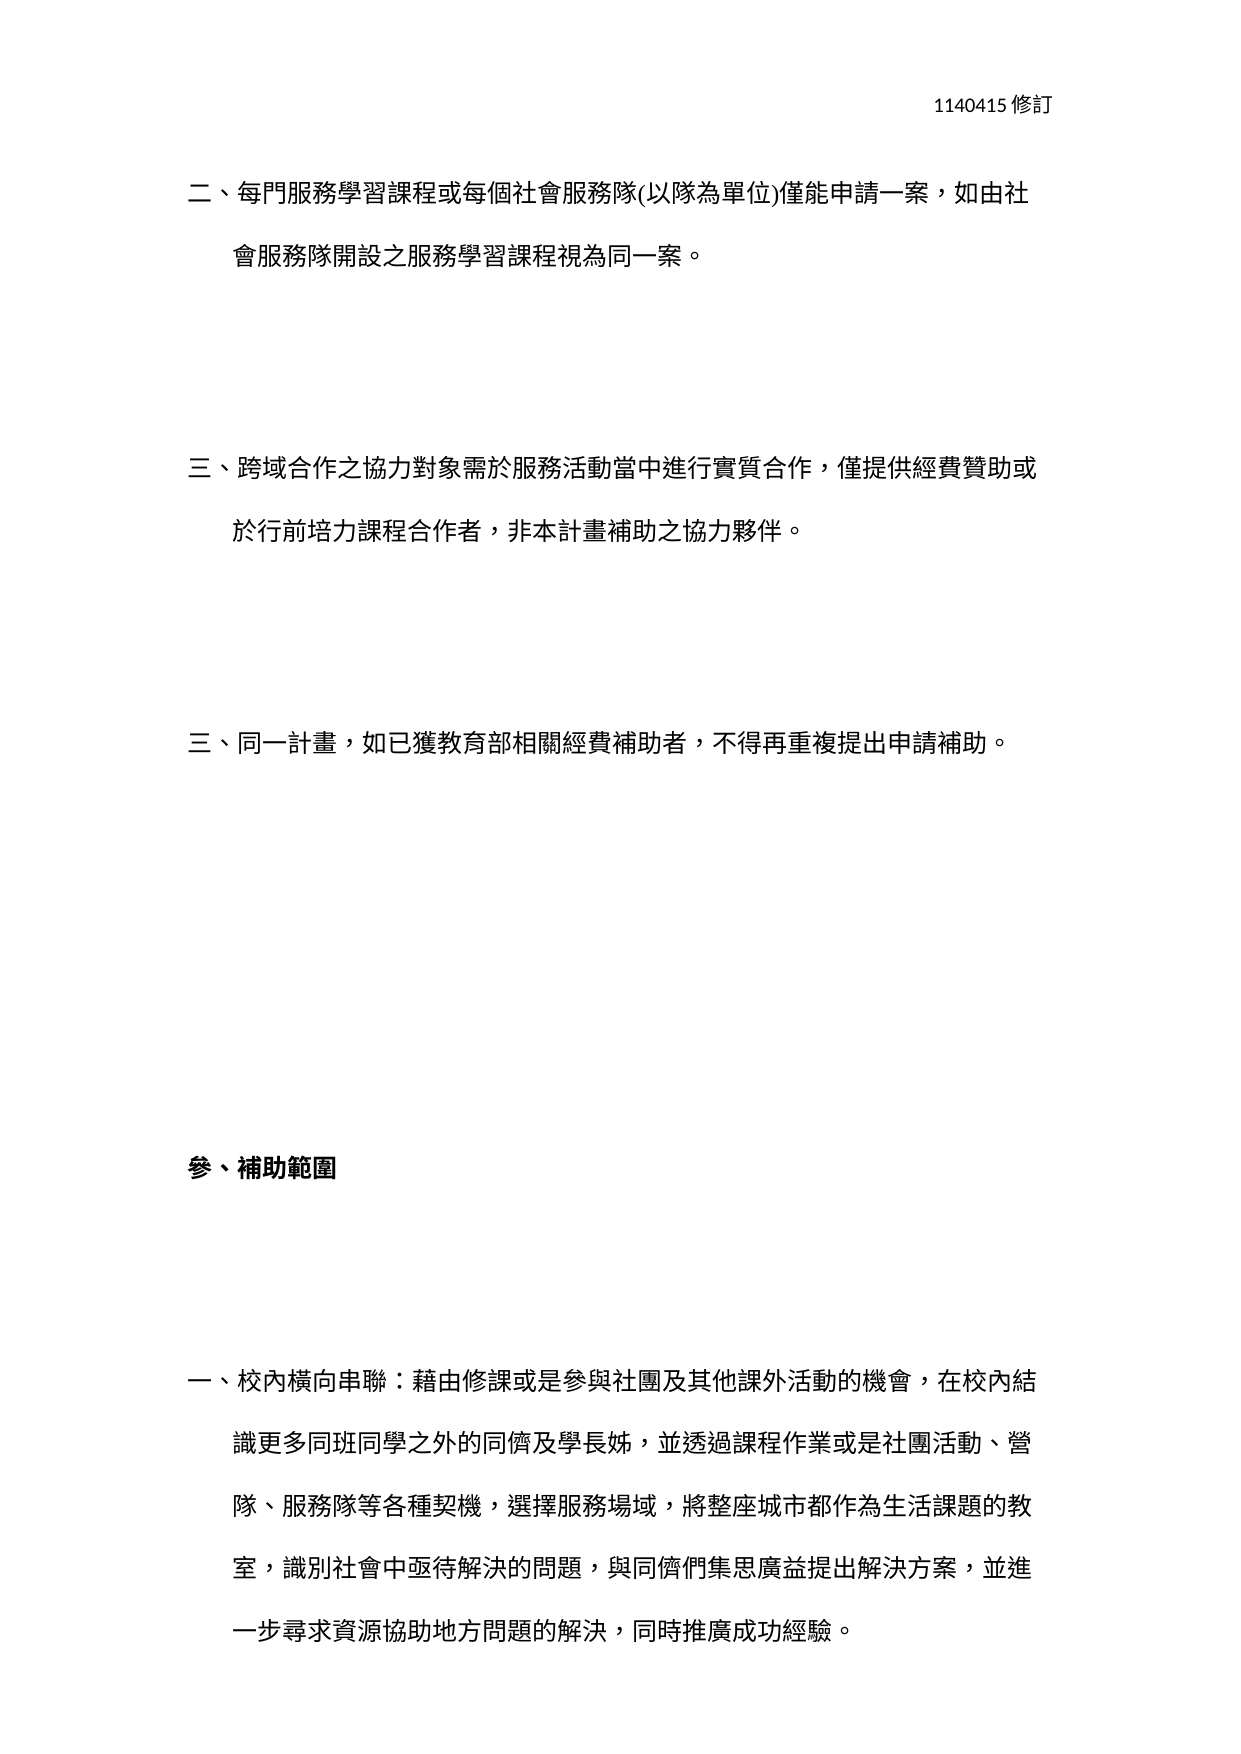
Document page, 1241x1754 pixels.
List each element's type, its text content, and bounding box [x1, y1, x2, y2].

text 參、補助範圍 [187, 1125, 1053, 1188]
text 三、跨域合作之協力對象需於服務活動當中進行實質合作，僅提供經費贊助或於行前培力課程合作者，非本計畫補助之協力夥伴。 [187, 425, 1053, 550]
text 一、校內橫向串聯：藉由修課或是參與社團及其他課外活動的機會，在校內結識更多同班同學之外的同儕及學長姊，並透過課程作業或是社團活動、營隊、服務隊等各種契機，選擇服務場域，將整座城市都作為生活課題的教室，識別社會中亟待解決的問題，與同儕們集思廣益提出解決方案，並進一步尋求資源協助地方問題的解決，同時推廣成功經驗。 [187, 1338, 1053, 1650]
text 二、每門服務學習課程或每個社會服務隊(以隊為單位)僅能申請一案，如由社會服務隊開設之服務學習課程視為同一案。 [187, 150, 1053, 275]
text 三、同一計畫，如已獲教育部相關經費補助者，不得再重複提出申請補助。 [187, 700, 1053, 763]
